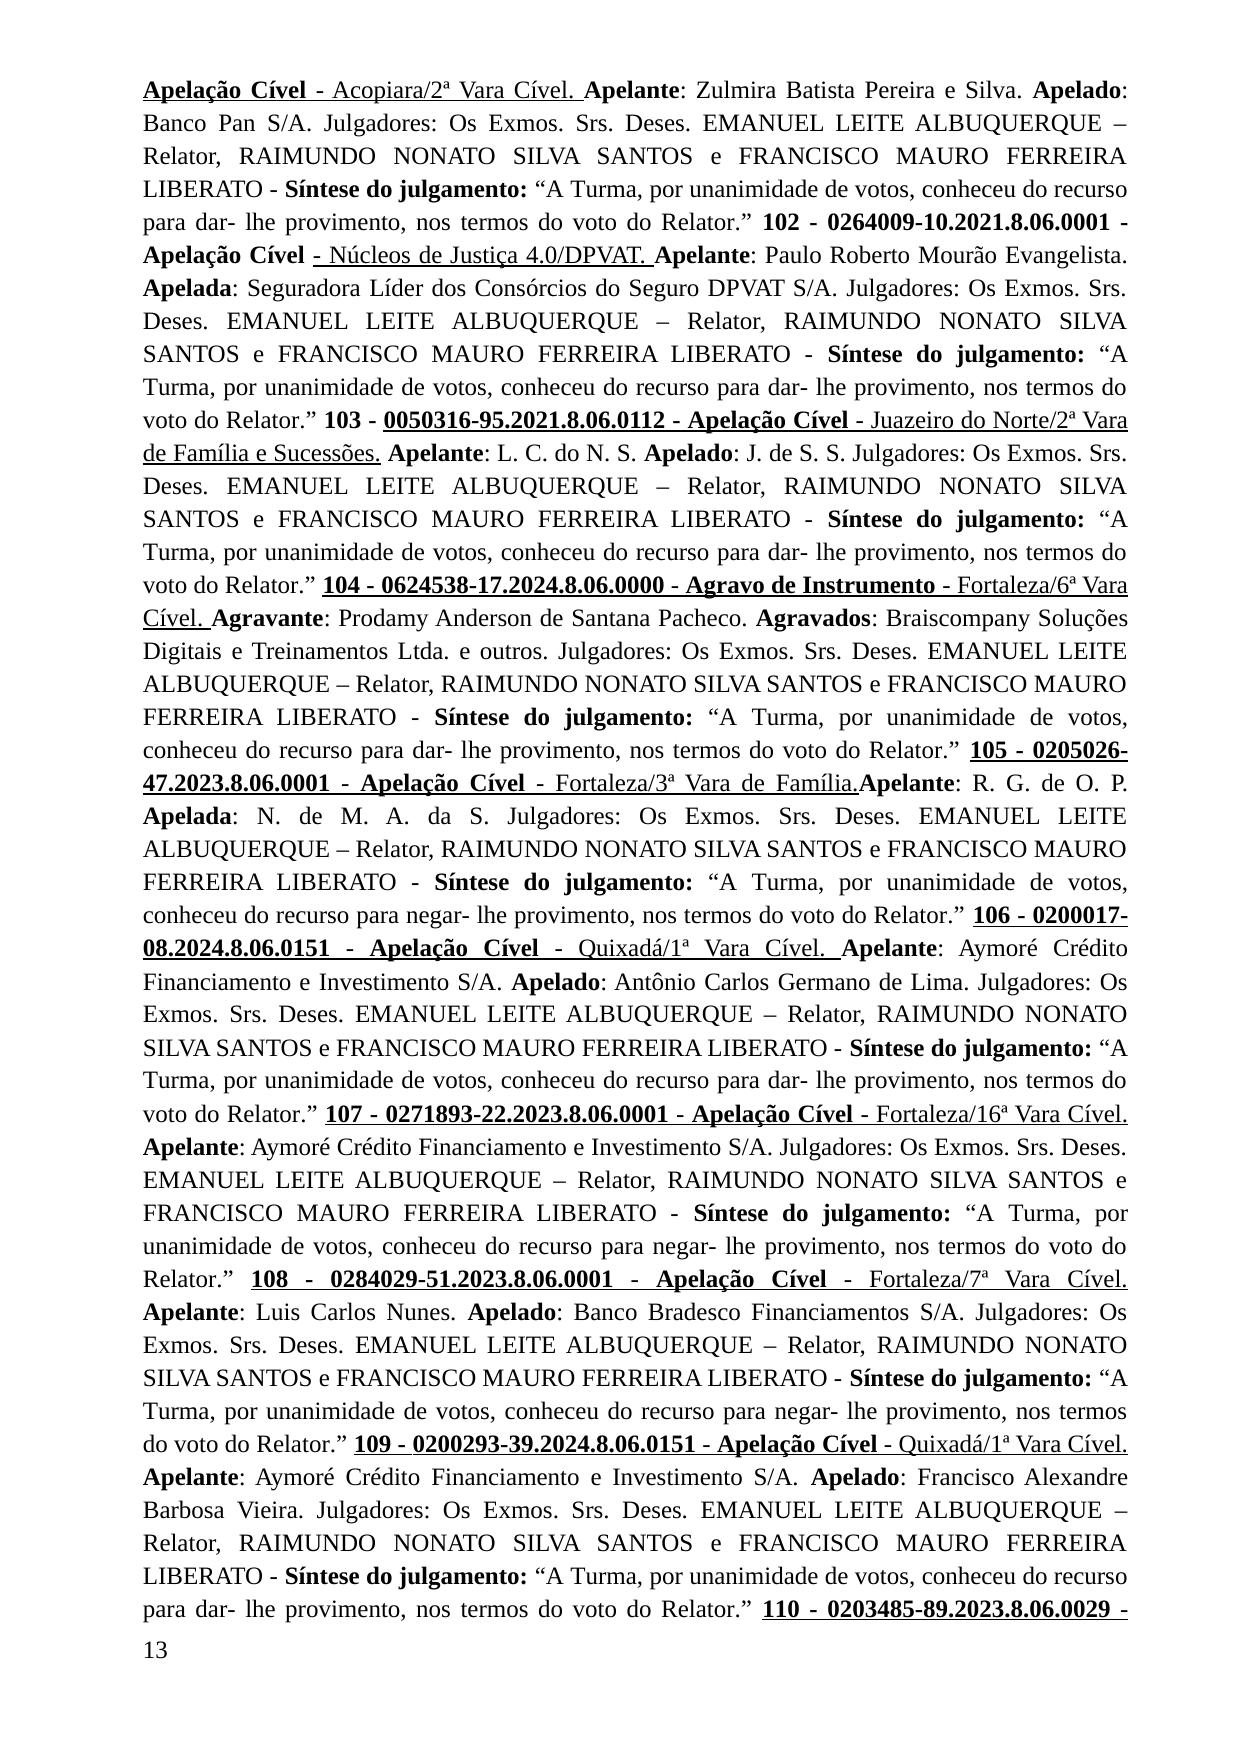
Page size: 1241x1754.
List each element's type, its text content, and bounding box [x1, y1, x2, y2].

text - Apelação Cível - Acopiara/2ª Vara Cível. Apelante: Zulmira Batista Pereira e Silva. Apelado: Banco Pan S/A. Julgadores: Os Exmos. Srs. Deses. EMANUEL LEITE ALBUQUERQUE – Relator, RAIMUNDO NONATO SILVA SANTOS e FRANCISCO MAURO FERREIRA LIBERATO - Síntese do julgamento: “A Turma, por unanimidade de votos, conheceu do recurso para dar- lhe provimento, nos termos do voto do Relator.” 102 - 0264009-10.2021.8.06.0001 - Apelação Cível - Núcleos de Justiça 4.0/DPVAT. Apelante: Paulo Roberto Mourão Evangelista. Apelada: Seguradora Líder dos Consórcios do Seguro DPVAT S/A. Julgadores: Os Exmos. Srs. Deses. EMANUEL LEITE ALBUQUERQUE – Relator, RAIMUNDO NONATO SILVA SANTOS e FRANCISCO MAURO FERREIRA LIBERATO - Síntese do julgamento: “A Turma, por unanimidade de votos, conheceu do recurso para dar- lhe provimento, nos termos do voto do Relator.” 103 - 0050316-95.2021.8.06.0112 - Apelação Cível - Juazeiro do Norte/2ª Vara de Família e Sucessões. Apelante: L. C. do N. S. Apelado: J. de S. S. Julgadores: Os Exmos. Srs. Deses. EMANUEL LEITE ALBUQUERQUE – Relator, RAIMUNDO NONATO SILVA SANTOS e FRANCISCO MAURO FERREIRA LIBERATO - Síntese do julgamento: “A Turma, por unanimidade de votos, conheceu do recurso para dar- lhe provimento, nos termos do voto do Relator.” 104 - 0624538-17.2024.8.06.0000 - Agravo de Instrumento - Fortaleza/6ª Vara Cível. Agravante: Prodamy Anderson de Santana Pacheco. Agravados: Braiscompany Soluções Digitais e Treinamentos Ltda. e outros. Julgadores: Os Exmos. Srs. Deses. EMANUEL LEITE ALBUQUERQUE – Relator, RAIMUNDO NONATO SILVA SANTOS e FRANCISCO MAURO FERREIRA LIBERATO - Síntese do julgamento: “A Turma, por unanimidade de votos, conheceu do recurso para dar- lhe provimento, nos termos do voto do Relator.” 105 - 0205026-47.2023.8.06.0001 - Apelação Cível - Fortaleza/3ª Vara de Família.Apelante: R. G. de O. P. Apelada: N. de M. A. da S. Julgadores: Os Exmos. Srs. Deses. EMANUEL LEITE ALBUQUERQUE – Relator, RAIMUNDO NONATO SILVA SANTOS e FRANCISCO MAURO FERREIRA LIBERATO - Síntese do julgamento: “A Turma, por unanimidade de votos, conheceu do recurso para negar- lhe provimento, nos termos do voto do Relator.” 106 - 0200017-08.2024.8.06.0151 - Apelação Cível - Quixadá/1ª Vara Cível. Apelante: Aymoré Crédito Financiamento e Investimento S/A. Apelado: Antônio Carlos Germano de Lima. Julgadores: Os Exmos. Srs. Deses. EMANUEL LEITE ALBUQUERQUE – Relator, RAIMUNDO NONATO SILVA SANTOS e FRANCISCO MAURO FERREIRA LIBERATO - Síntese do julgamento: “A Turma, por unanimidade de votos, conheceu do recurso para dar- lhe provimento, nos termos do voto do Relator.” 107 - 0271893-22.2023.8.06.0001 - Apelação Cível - Fortaleza/16ª Vara Cível. Apelante: Aymoré Crédito Financiamento e Investimento S/A. Julgadores: Os Exmos. Srs. Deses. EMANUEL LEITE ALBUQUERQUE – Relator, RAIMUNDO NONATO SILVA SANTOS e FRANCISCO MAURO FERREIRA LIBERATO - Síntese do julgamento: “A Turma, por unanimidade de votos, conheceu do recurso para negar- lhe provimento, nos termos do voto do Relator.” 108 - 0284029-51.2023.8.06.0001 - Apelação Cível - Fortaleza/7ª Vara Cível. Apelante: Luis Carlos Nunes. Apelado: Banco Bradesco Financiamentos S/A. Julgadores: Os Exmos. Srs. Deses. EMANUEL LEITE ALBUQUERQUE – Relator, RAIMUNDO NONATO SILVA SANTOS e FRANCISCO MAURO FERREIRA LIBERATO - Síntese do julgamento: “A Turma, por unanimidade de votos, conheceu do recurso para negar- lhe provimento, nos termos do voto do Relator.” 109 - 0200293-39.2024.8.06.0151 - Apelação Cível - Quixadá/1ª Vara Cível. Apelante: Aymoré Crédito Financiamento e Investimento S/A. Apelado: Francisco Alexandre Barbosa Vieira. Julgadores: Os Exmos. Srs. Deses. EMANUEL LEITE ALBUQUERQUE – Relator, RAIMUNDO NONATO SILVA SANTOS e FRANCISCO MAURO FERREIRA LIBERATO - Síntese do julgamento: “A Turma, por unanimidade de votos, conheceu do recurso para dar- lhe provimento, nos termos do voto do Relator.” 110 - 0203485-89.2023.8.06.0029 [143, 75, 1128, 1623]
